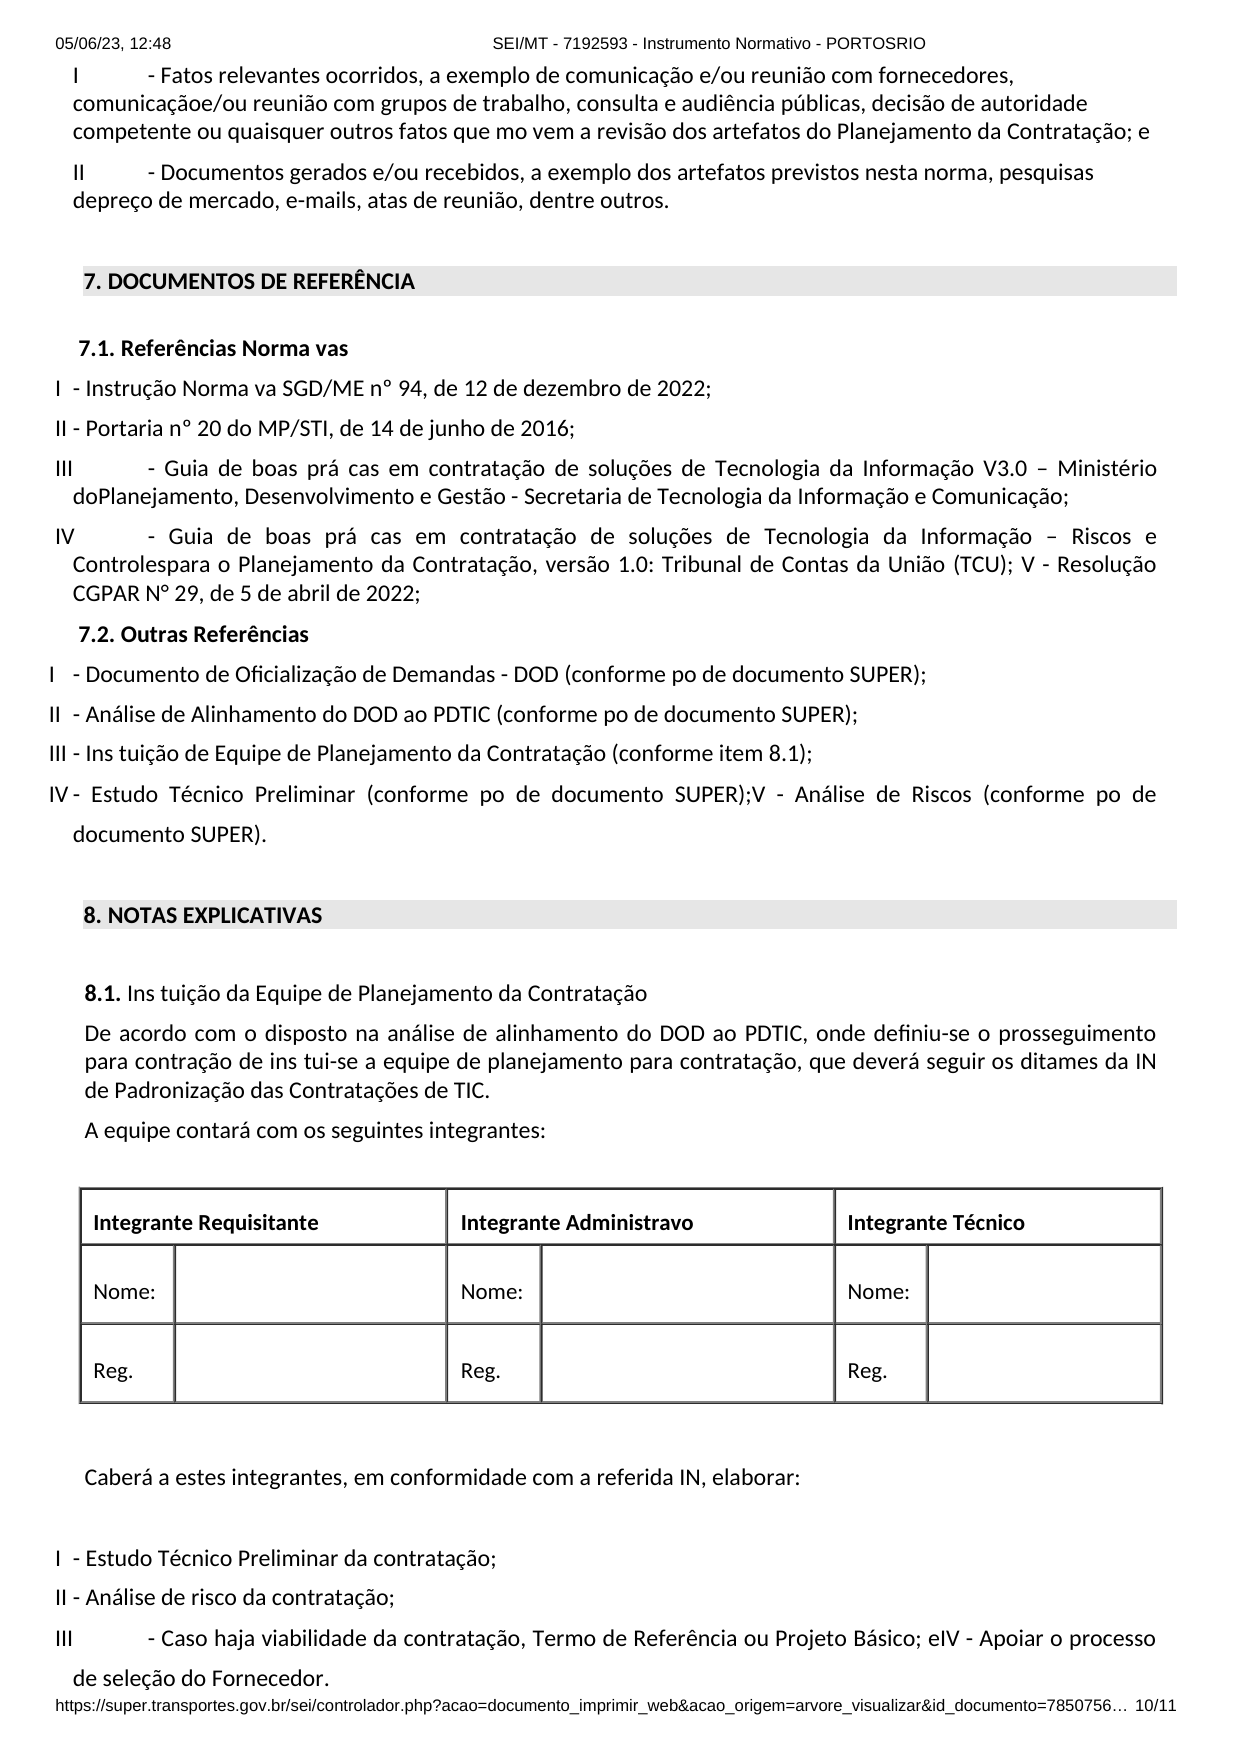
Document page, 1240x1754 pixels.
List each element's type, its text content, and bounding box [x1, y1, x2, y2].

list - Fatos relevantes ocorridos, a exemplo de comunicação e/ou reunião com fornecedores, comunicaçãoe/ou reunião com grupos de trabalho, consulta e audiência públicas, decisão de autoridade competente ou quaisquer outros fatos que mo vem a revisão dos artefatos do Planejamento da Contratação; e [73, 60, 1158, 146]
list - Guia de boas prá cas em contratação de soluções de Tecnologia da Informação V3.0 – Ministério doPlanejamento, Desenvolvimento e Gestão - Secretaria de Tecnologia da Informação e Comunicação; [55, 453, 1158, 510]
text De acordo com o disposto na análise de alinhamento do DOD ao PDTIC, onde definiu-se o prosseguimento para contração de ins tui-se a equipe de planejamento para contratação, que deverá seguir os ditames da IN de Padronização das Contratações de TIC. [84, 1019, 1158, 1104]
list - Análise de risco da contratação; [55, 1583, 1158, 1612]
list - Guia de boas prá cas em contratação de soluções de Tecnologia da Informação – Riscos e Controlespara o Planejamento da Contratação, versão 1.0: Tribunal de Contas da União (TCU); V - Resolução CGPAR N° 29, de 5 de abril de 2022; [55, 522, 1158, 607]
list - Estudo Técnico Preliminar da contratação; [55, 1543, 1158, 1572]
list - Estudo Técnico Preliminar (conforme po de documento SUPER);V - Análise de Riscos (conforme po de documento SUPER). [49, 779, 1158, 849]
list - Portaria nº 20 do MP/STI, de 14 de junho de 2016; [55, 414, 1158, 442]
list - Ins tuição de Equipe de Planejamento da Contratação (conforme item 8.1); [49, 739, 1158, 768]
text 8.1. Ins tuição da Equipe de Planejamento da Contratação [84, 979, 1158, 1007]
subtitle DOCUMENTOS DE REFERÊNCIA [83, 266, 1177, 296]
text A equipe contará com os seguintes integrantes: [84, 1116, 1158, 1144]
list - Documento de Oficialização de Demandas - DOD (conforme po de documento SUPER); [49, 659, 1158, 688]
text 7.2. Outras Referências [78, 619, 1177, 648]
list - Documentos gerados e/ou recebidos, a exemplo dos artefatos previstos nesta norma, pesquisas depreço de mercado, e-mails, atas de reunião, dentre outros. [73, 158, 1158, 214]
list - Análise de Alinhamento do DOD ao PDTIC (conforme po de documento SUPER); [49, 699, 1158, 728]
text Caberá a estes integrantes, em conformidade com a referida IN, elaborar: [84, 1463, 1158, 1492]
text 7.1. Referências Norma vas [78, 333, 1177, 363]
subtitle NOTAS EXPLICATIVAS [83, 900, 1177, 929]
list - Instrução Norma va SGD/ME nº 94, de 12 de dezembro de 2022; [55, 374, 1158, 402]
list - Caso haja viabilidade da contratação, Termo de Referência ou Projeto Básico; eIV - Apoiar o processo de seleção do Fornecedor. [55, 1623, 1158, 1693]
